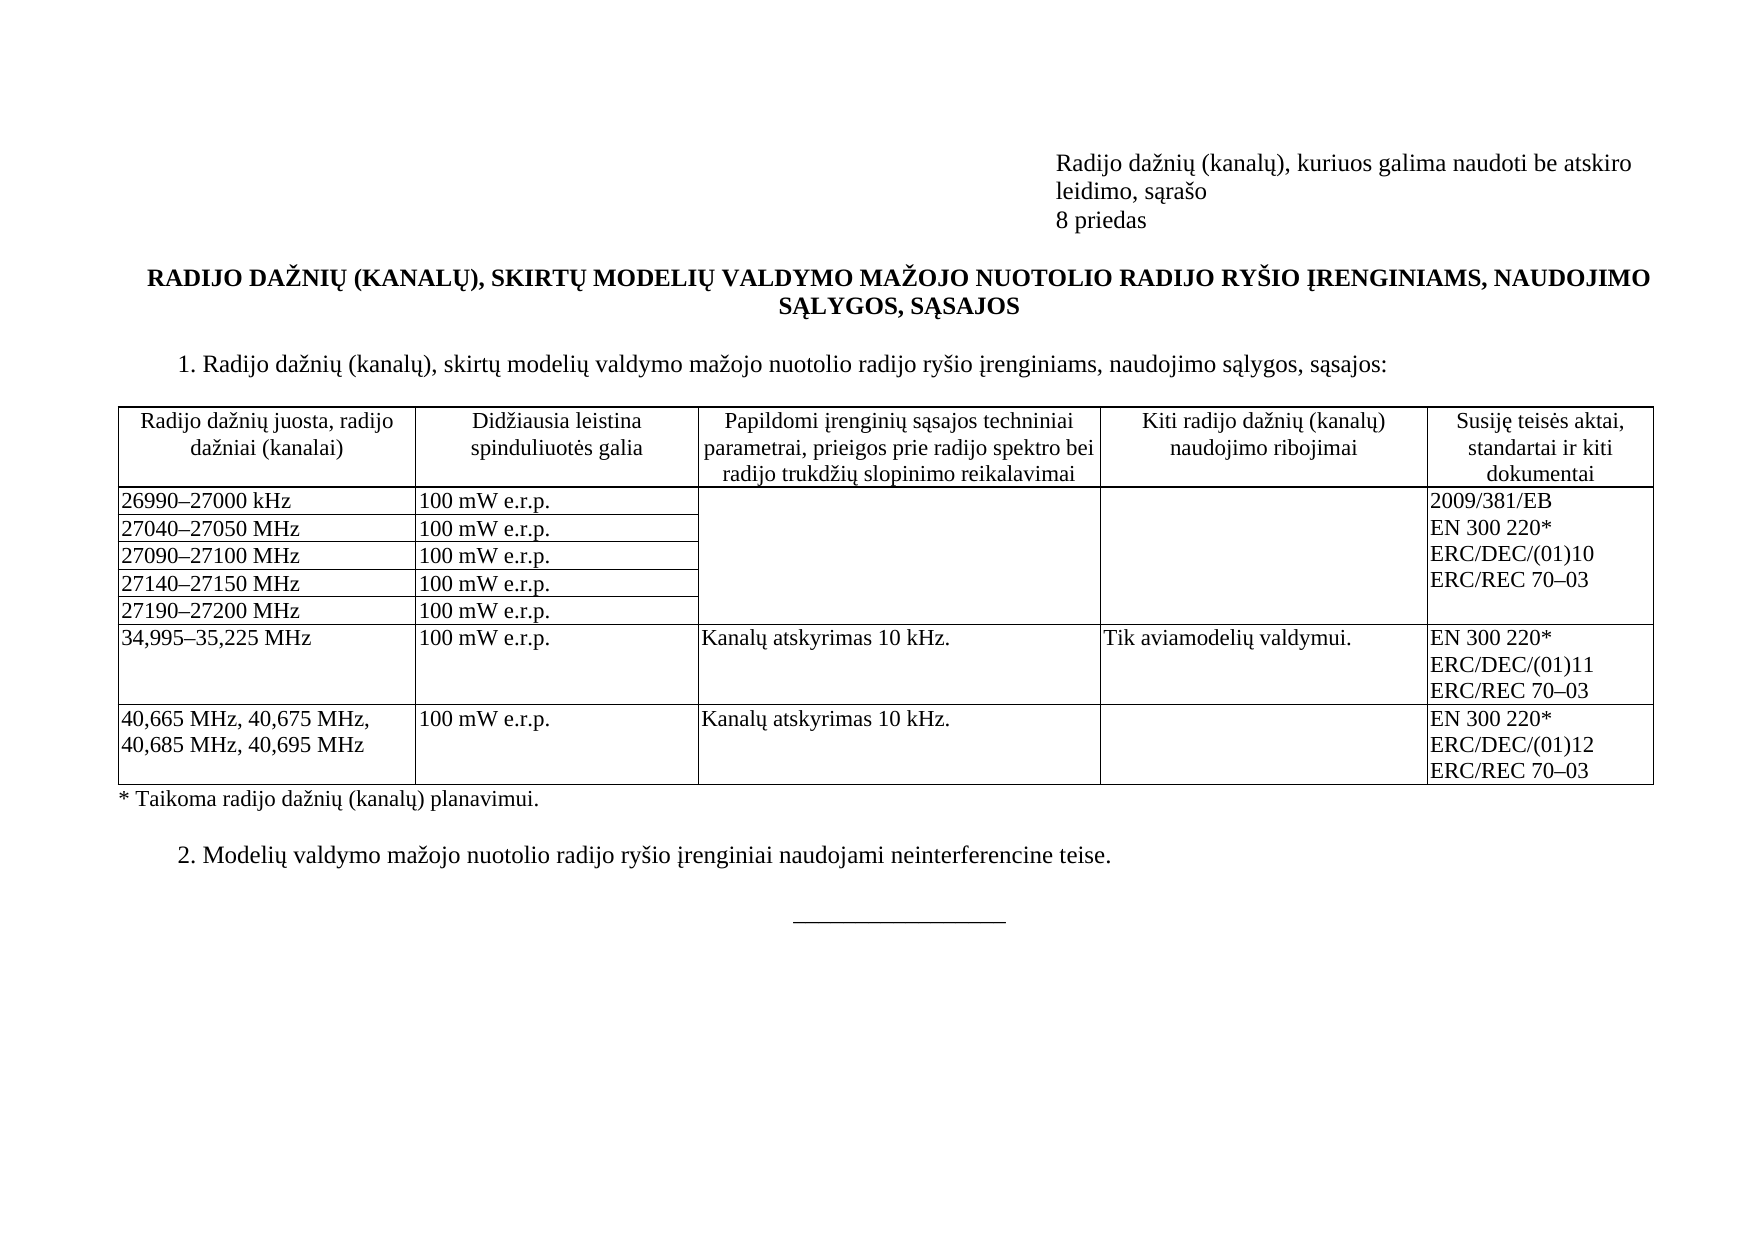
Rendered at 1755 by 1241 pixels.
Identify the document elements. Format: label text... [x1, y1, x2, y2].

table_cell 34,995–35,225 MHz [119, 625, 415, 703]
table_header Papildomi įrenginių sąsajos techniniai parametrai, prieigos prie radijo spektro bei radijo trukdžių slopinimo reikalavimai [699, 408, 1100, 486]
table_cell 2009/381/EB EN 300 220* ERC/DEC/(01)10 ERC/REC 70–03 [1428, 488, 1653, 623]
text leidimo, sąrašo [1056, 176, 1680, 205]
table_cell [699, 488, 1100, 623]
table_cell 100 mW e.r.p. [416, 488, 698, 514]
table_cell 27190–27200 MHz [119, 597, 415, 623]
table_cell EN 300 220* ERC/DEC/(01)12 ERC/REC 70–03 [1428, 705, 1653, 784]
table_cell [1101, 488, 1427, 623]
table_cell Kanalų atskyrimas 10 kHz. [699, 625, 1100, 703]
table_cell Kanalų atskyrimas 10 kHz. [699, 705, 1100, 784]
table_cell 100 mW e.r.p. [416, 625, 698, 703]
text RADIJO DAŽNIŲ (KANALŲ), SKIRTŲ MODELIŲ VALDYMO MAŽOJO NUOTOLIO RADIJO RYŠIO ĮRENGINIAMS, NAUDOJIMO SĄLYGOS, SĄSAJOS [118, 263, 1680, 320]
table_header Susiję teisės aktai, standartai ir kiti dokumentai [1428, 408, 1653, 486]
text _________________ [118, 897, 1680, 926]
table_cell 26990–27000 kHz [119, 488, 415, 514]
text 1. Radijo dažnių (kanalų), skirtų modelių valdymo mažojo nuotolio radijo ryšio įrenginiams, naudojimo sąlygos, sąsajos: [118, 349, 1680, 378]
table_cell [1101, 705, 1427, 784]
table_header Kiti radijo dažnių (kanalų) naudojimo ribojimai [1101, 408, 1427, 486]
text 2. Modelių valdymo mažojo nuotolio radijo ryšio įrenginiai naudojami neinterferencine teise. [118, 840, 1680, 868]
table_cell 100 mW e.r.p. [416, 542, 698, 569]
table_cell 100 mW e.r.p. [416, 597, 698, 623]
table_header Radijo dažnių juosta, radijo dažniai (kanalai) [119, 408, 415, 486]
table_cell 27040–27050 MHz [119, 515, 415, 541]
table_cell 100 mW e.r.p. [416, 705, 698, 784]
table_cell 40,665 MHz, 40,675 MHz, 40,685 MHz, 40,695 MHz [119, 705, 415, 784]
text 8 priedas [1056, 205, 1680, 234]
table_cell 27140–27150 MHz [119, 570, 415, 596]
text * Taikoma radijo dažnių (kanalų) planavimui. [118, 785, 1680, 811]
table_cell Tik aviamodelių valdymui. [1101, 625, 1427, 703]
table_cell 27090–27100 MHz [119, 542, 415, 569]
table_cell 100 mW e.r.p. [416, 570, 698, 596]
table_header Didžiausia leistina spinduliuotės galia [416, 408, 698, 486]
table_cell EN 300 220* ERC/DEC/(01)11 ERC/REC 70–03 [1428, 625, 1653, 703]
table_cell 100 mW e.r.p. [416, 515, 698, 541]
text Radijo dažnių (kanalų), kuriuos galima naudoti be atskiro [1056, 148, 1680, 176]
